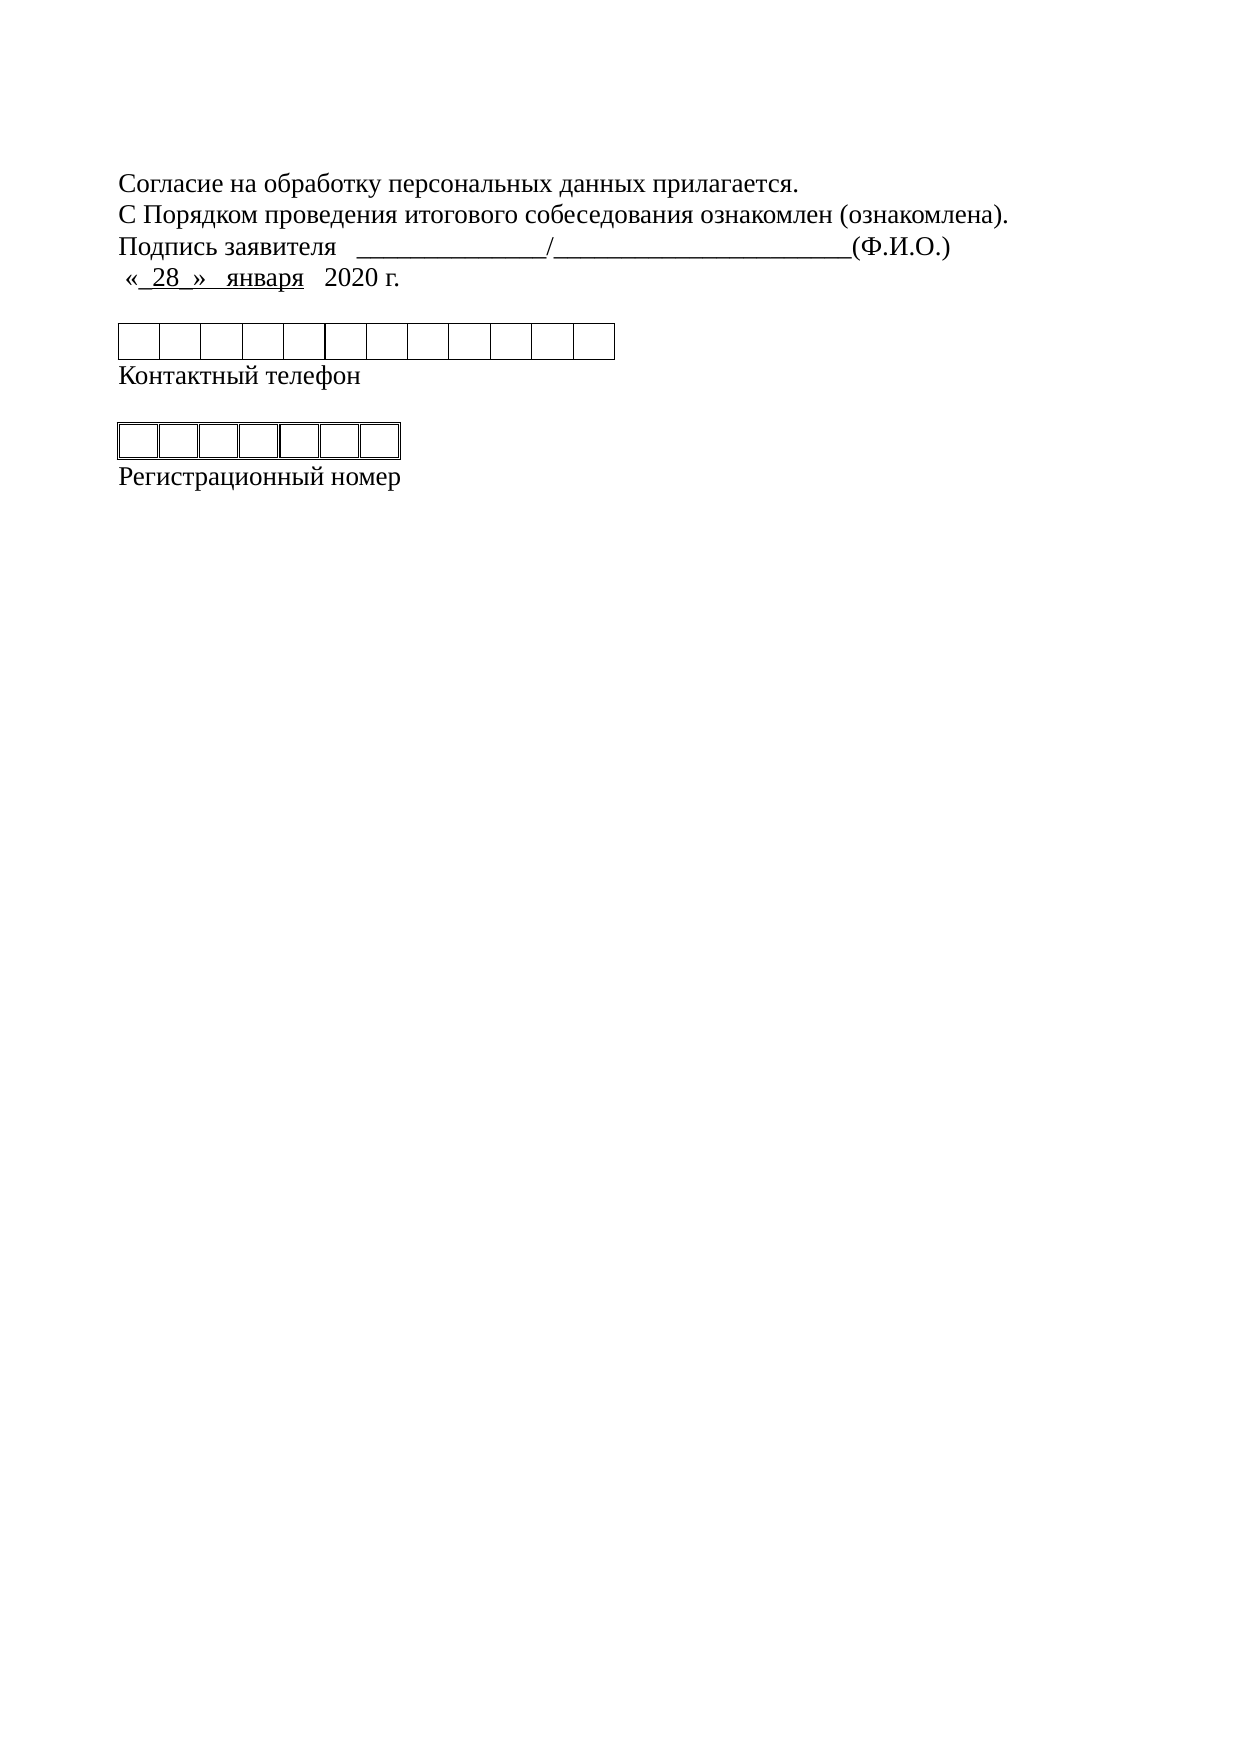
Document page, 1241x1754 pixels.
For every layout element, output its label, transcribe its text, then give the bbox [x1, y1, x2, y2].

table_header [160, 324, 200, 358]
text «_28_» января 2020 г. [118, 261, 1122, 292]
text C Порядком проведения итогового собеседования ознакомлен (ознакомлена). [118, 198, 1122, 229]
text Регистрационный номер [118, 460, 1122, 491]
table_header [201, 324, 242, 358]
table_header [532, 324, 573, 358]
table_header [240, 425, 277, 457]
text Контактный телефон [118, 359, 1122, 391]
table_header [408, 324, 448, 358]
table_header [119, 324, 159, 358]
text Подпись заявителя ______________/______________________(Ф.И.О.) [118, 229, 1122, 261]
table_header [321, 425, 358, 457]
table_header [120, 425, 157, 457]
table_header [491, 324, 531, 358]
table_header [367, 324, 407, 358]
table_header [361, 425, 398, 457]
table_header [200, 425, 237, 457]
table_header [160, 425, 197, 457]
table_header [281, 425, 318, 457]
text Согласие на обработку персональных данных прилагается. [118, 167, 1122, 198]
table_header [574, 324, 614, 358]
table_header [449, 324, 490, 358]
table_header [284, 324, 324, 358]
table_header [326, 324, 366, 358]
table_header [243, 324, 283, 358]
